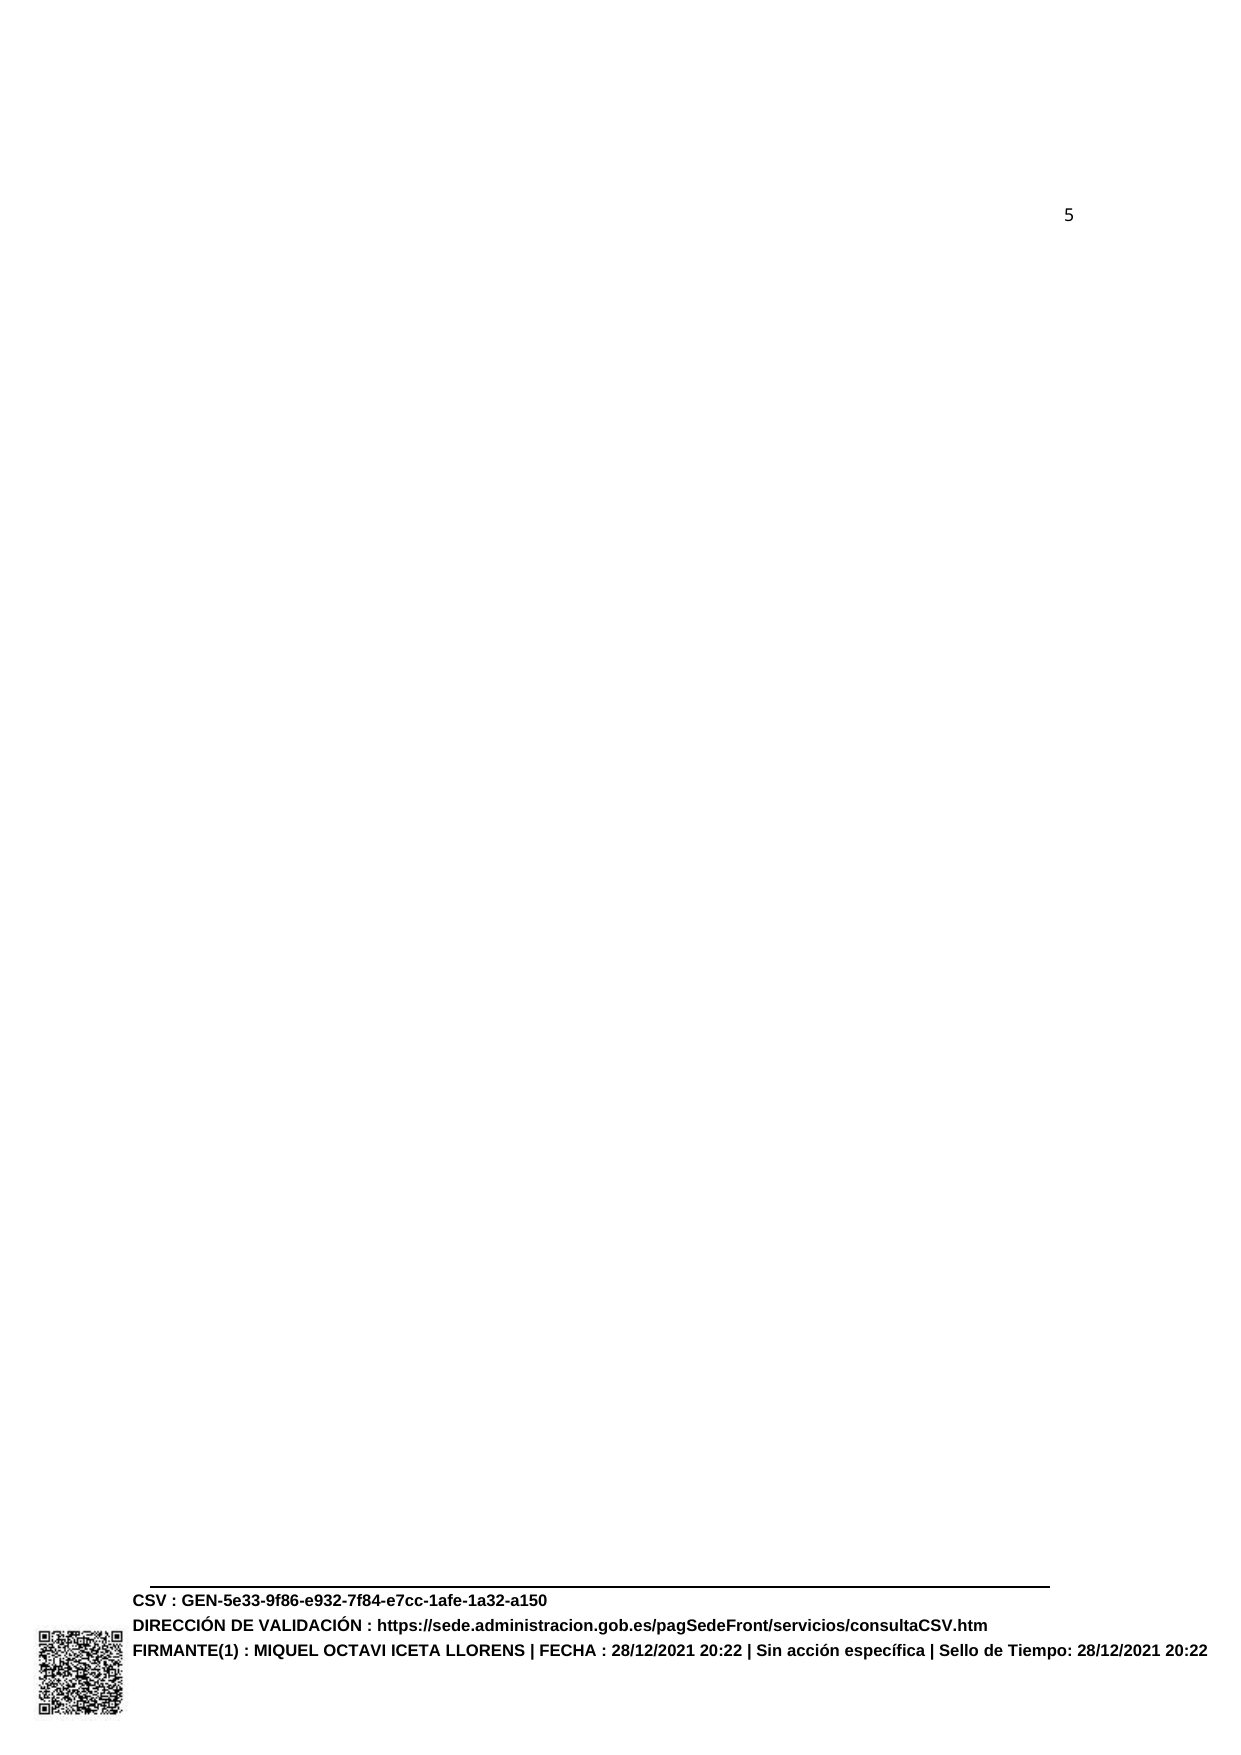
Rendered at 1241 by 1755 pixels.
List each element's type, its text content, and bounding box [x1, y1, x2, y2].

text 5 [175, 202, 1074, 226]
